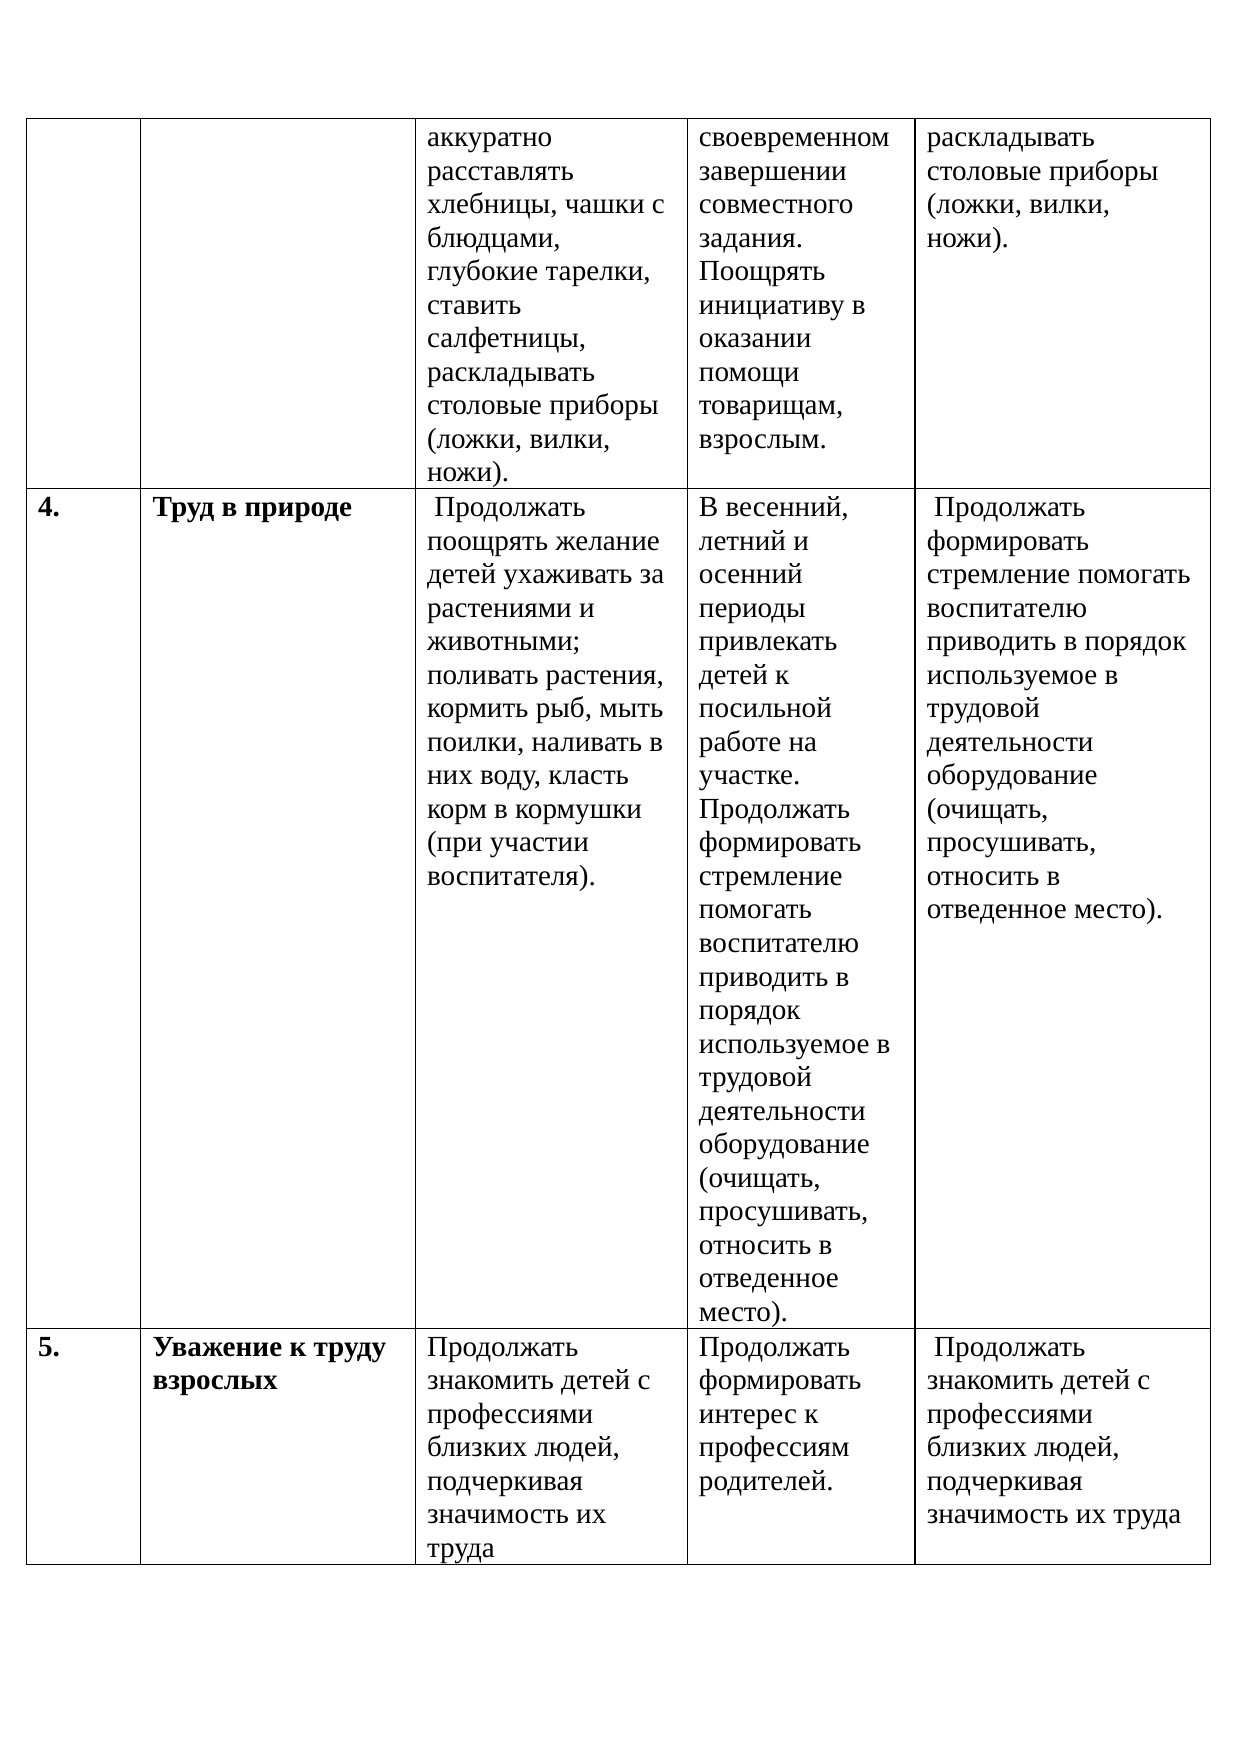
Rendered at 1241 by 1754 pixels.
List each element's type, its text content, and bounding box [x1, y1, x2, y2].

table_cell раскладывать столовые приборы (ложки, вилки, ножи). [916, 119, 1210, 488]
table_cell Продолжать поощрять желание детей ухаживать за растениями и животными; поливать растения, кормить рыб, мыть поилки, наливать в них воду, класть корм в кормушки (при участии воспитателя). [416, 489, 687, 1328]
table_cell [27, 119, 140, 488]
table_cell Продолжать знакомить детей с профессиями близких людей, подчеркивая значимость их труда [916, 1329, 1210, 1563]
table_cell 5. [27, 1329, 140, 1563]
table_cell В весенний, летний и осенний периоды привлекать детей к посильной работе на участке. Продолжать формировать стремление помогать воспитателю приводить в порядок используемое в трудовой деятельности оборудование (очищать, просушивать, относить в отведенное место). [688, 489, 914, 1328]
table_cell Продолжать формировать интерес к профессиям родителей. [688, 1329, 914, 1563]
table_cell Продолжать формировать стремление помогать воспитателю приводить в порядок используемое в трудовой деятельности оборудование (очищать, просушивать, относить в отведенное место). [916, 489, 1210, 1328]
table_cell своевременном завершении совместного задания. Поощрять инициативу в оказании помощи товарищам, взрослым. [688, 119, 914, 488]
table_cell Продолжать знакомить детей с профессиями близких людей, подчеркивая значимость их труда [416, 1329, 687, 1563]
table_cell Уважение к труду взрослых [141, 1329, 415, 1563]
table_cell Труд в природе [141, 489, 415, 1328]
table_cell аккуратно расставлять хлебницы, чашки с блюдцами, глубокие тарелки, ставить салфетницы, раскладывать столовые приборы (ложки, вилки, ножи). [416, 119, 687, 488]
table_cell 4. [27, 489, 140, 1328]
table_cell [141, 119, 415, 488]
